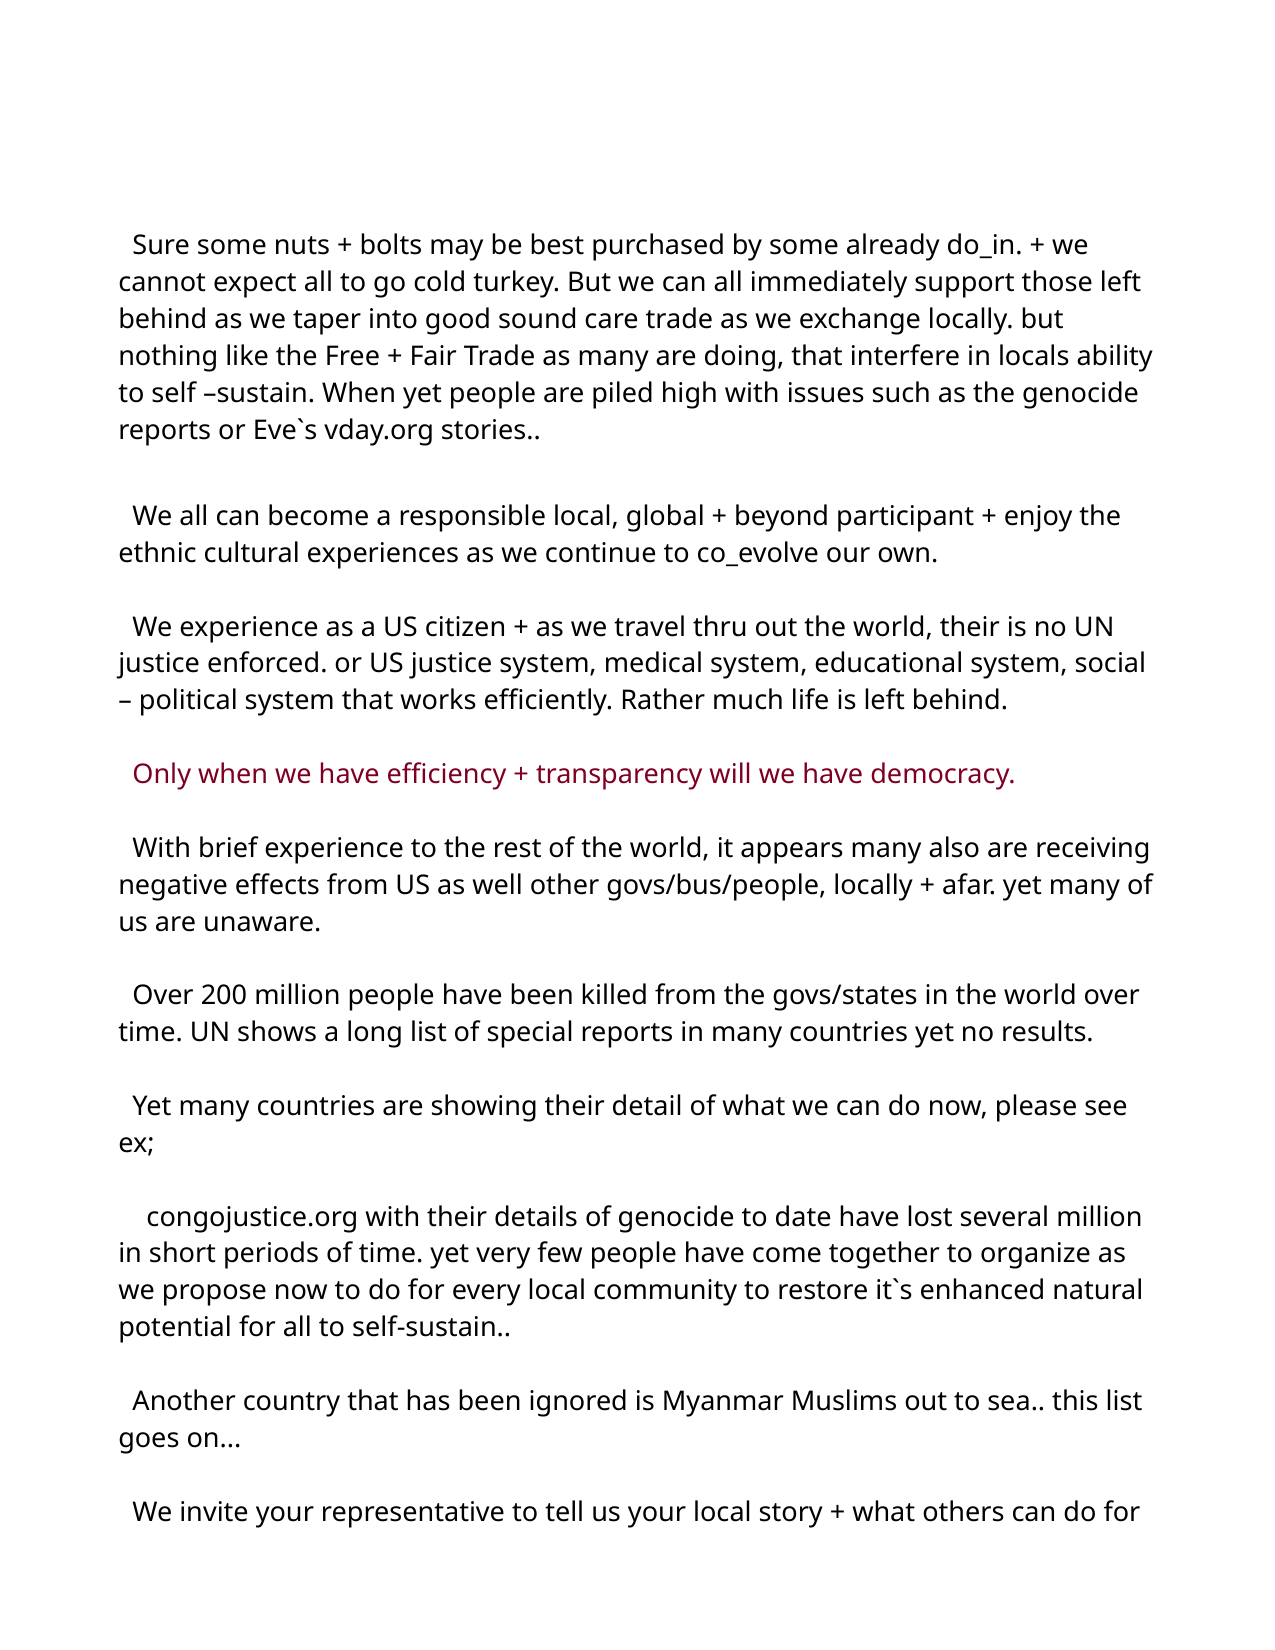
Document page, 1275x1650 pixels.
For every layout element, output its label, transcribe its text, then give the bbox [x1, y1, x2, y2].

text Sure some nuts + bolts may be best purchased by some already do_in. + we cannot expect all to go cold turkey. But we can all immediately support those left behind as we taper into good sound care trade as we exchange locally. but nothing like the Free + Fair Trade as many are doing, that interfere in locals ability to self –sustain. When yet people are piled high with issues such as the genocide reports or Eve`s vday.org stories.. [118, 226, 1157, 447]
text congojustice.org with their details of genocide to date have lost several million in short periods of time. yet very few people have come together to organize as we propose now to do for every local community to restore it`s enhanced natural potential for all to self-sustain.. [118, 1197, 1157, 1344]
text With brief experience to the rest of the world, it appears many also are receiving negative effects from US as well other govs/bus/people, locally + afar. yet many of us are unaware. Over 200 million people have been killed from the govs/states in the world over time. UN shows a long list of special reports in many countries yet no results. [118, 828, 1157, 1049]
text Yet many countries are showing their detail of what we can do now, please see ex; [118, 1086, 1157, 1160]
text Another country that has been ignored is Myanmar Muslims out to sea.. this list goes on... We invite your representative to tell us your local story + what others can do for [118, 1381, 1157, 1529]
text Only when we have efficiency + transparency will we have democracy. [118, 754, 1157, 791]
text We all can become a responsible local, global + beyond participant + enjoy the ethnic cultural experiences as we continue to co_evolve our own. We experience as a US citizen + as we travel thru out the world, their is no UN justice enforced. or US justice system, medical system, educational system, social – political system that works efficiently. Rather much life is left behind. [118, 496, 1157, 718]
